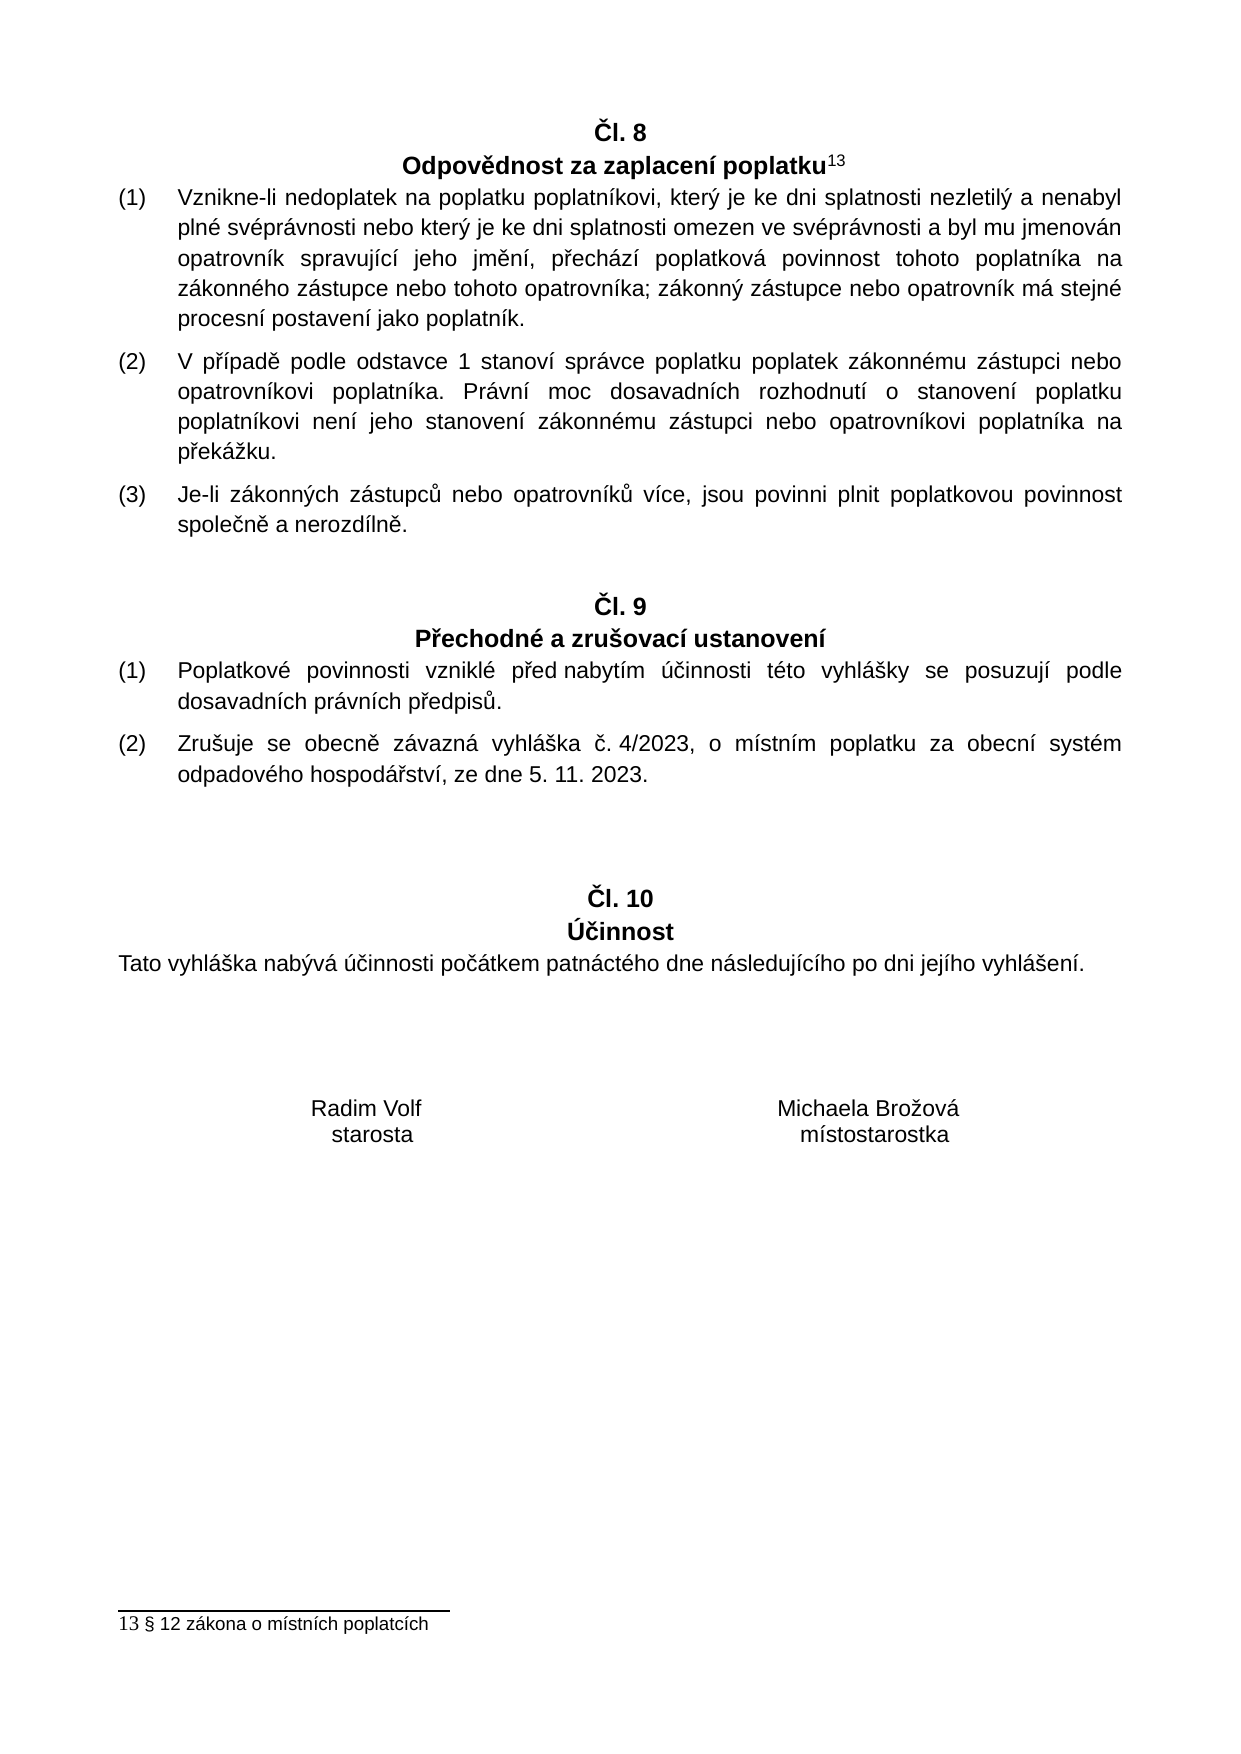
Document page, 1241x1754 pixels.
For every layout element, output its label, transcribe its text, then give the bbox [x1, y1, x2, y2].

table_header Radim Volf starosta [118, 1035, 620, 1153]
list Zrušuje se obecně závazná vyhláška č. 4/2023, o místním poplatku za obecní systém odpadového hospodářství, ze dne 5. 11. 2023. [118, 730, 1122, 787]
subtitle Čl. 8 Odpovědnost za zaplacení poplatku [118, 118, 1122, 180]
table_cell [620, 1153, 1122, 1271]
subtitle Čl. 10 Účinnost [118, 883, 1122, 945]
text Tato vyhláška nabývá účinnosti počátkem patnáctého dne následujícího po dni jejího vyhlášení. [118, 949, 1122, 976]
table_cell [118, 1153, 620, 1271]
subtitle Čl. 9 Přechodné a zrušovací ustanovení [118, 591, 1122, 653]
table_header Michaela Brožová místostarostka [620, 1035, 1122, 1153]
list Poplatkové povinnosti vzniklé před nabytím účinnosti této vyhlášky se posuzují podle dosavadních právních předpisů. [118, 657, 1122, 714]
text § 12 zákona o místních poplatcích [118, 1611, 1122, 1635]
list Je-li zákonných zástupců nebo opatrovníků více, jsou povinni plnit poplatkovou povinnost společně a nerozdílně. [118, 481, 1122, 538]
list Vznikne-li nedoplatek na poplatku poplatníkovi, který je ke dni splatnosti nezletilý a nenabyl plné svéprávnosti nebo který je ke dni splatnosti omezen ve svéprávnosti a byl mu jmenován opatrovník spravující jeho jmění, přechází poplatková povinnost tohoto poplatníka na zákonného zástupce nebo tohoto opatrovníka; zákonný zástupce nebo opatrovník má stejné procesní postavení jako poplatník. [118, 184, 1122, 331]
list V případě podle odstavce 1 stanoví správce poplatku poplatek zákonnému zástupci nebo opatrovníkovi poplatníka. Právní moc dosavadních rozhodnutí o stanovení poplatku poplatníkovi není jeho stanovení zákonnému zástupci nebo opatrovníkovi poplatníka na překážku. [118, 348, 1122, 465]
